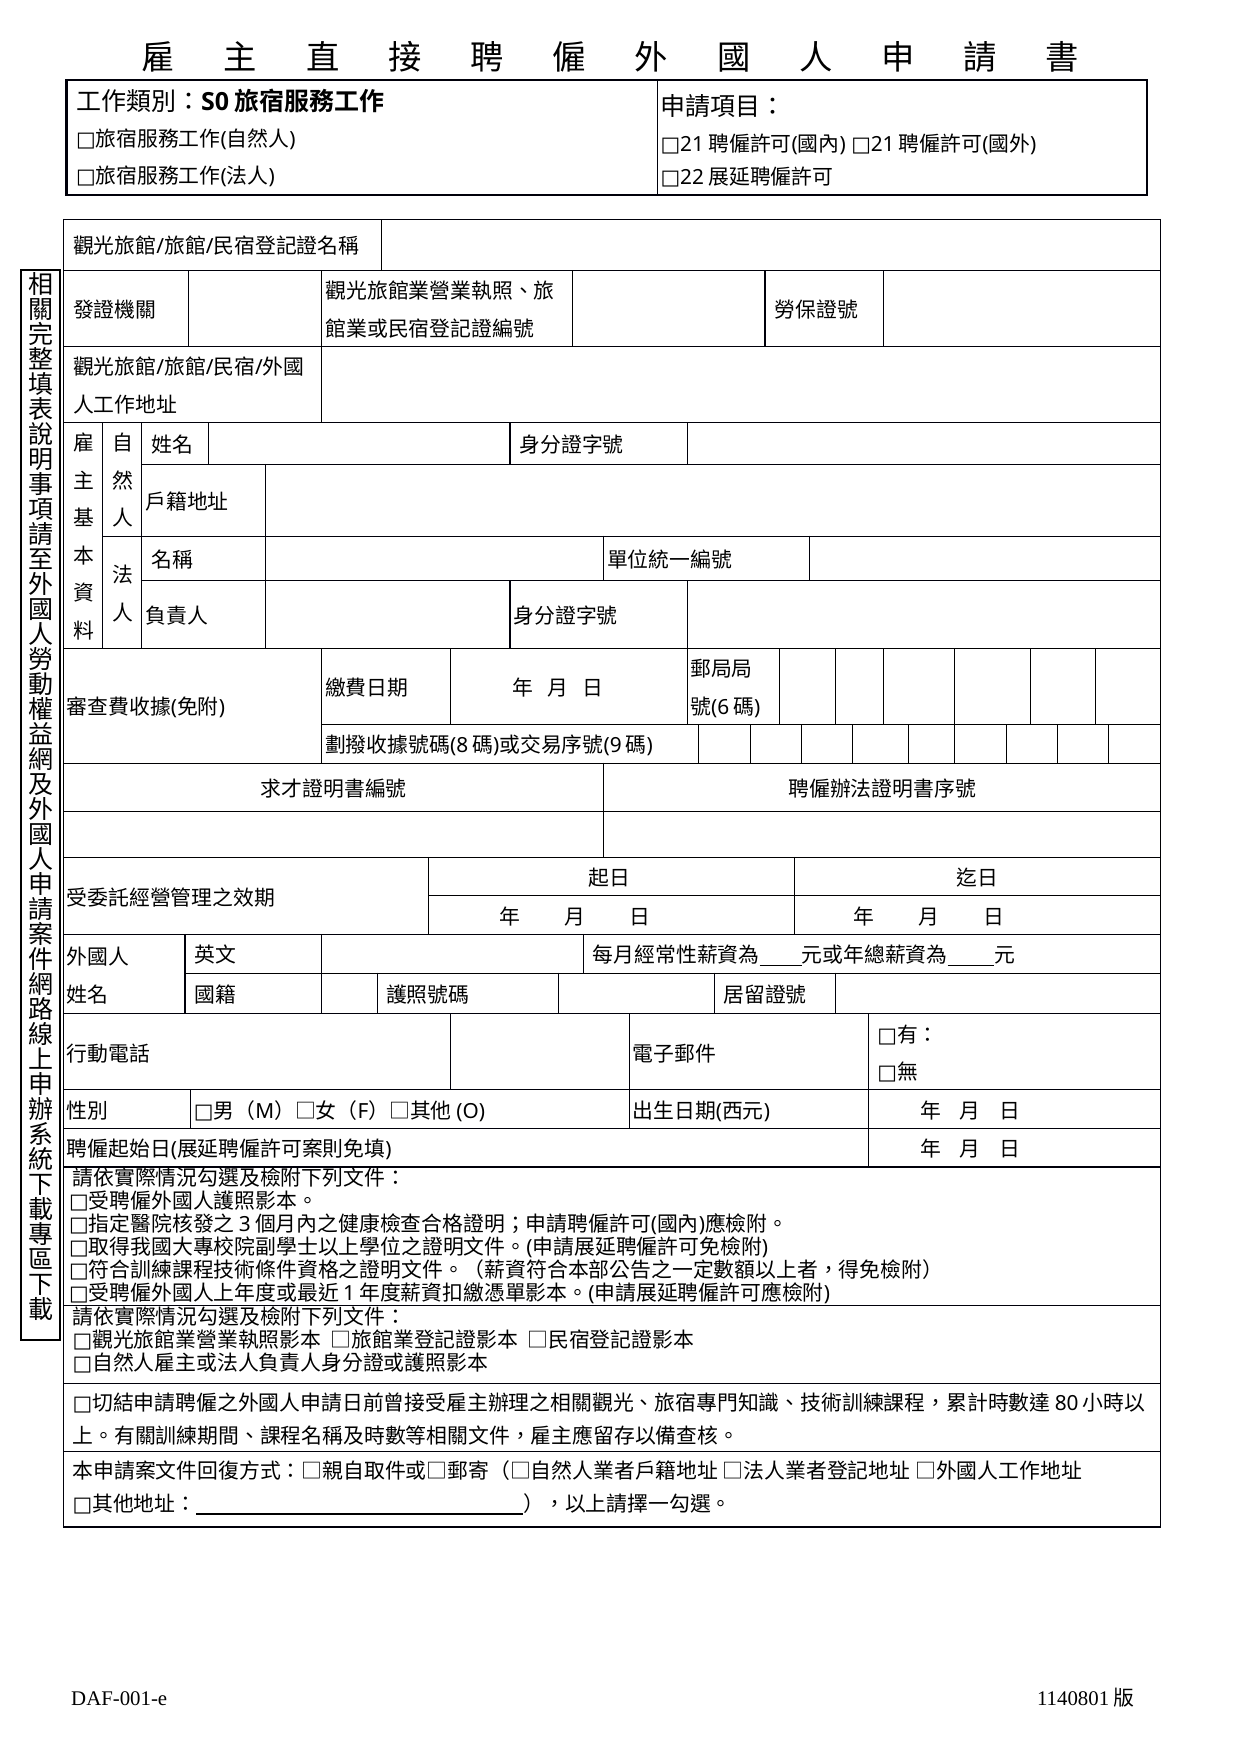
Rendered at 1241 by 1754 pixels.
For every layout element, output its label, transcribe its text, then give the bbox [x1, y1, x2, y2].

table_cell 電子郵件 [630, 1014, 868, 1089]
table_cell □有： □無 [869, 1014, 1160, 1089]
table_cell [604, 812, 1160, 857]
table_cell [751, 725, 801, 763]
table_cell 姓名 [142, 423, 208, 464]
table_cell [1109, 725, 1160, 763]
table_header 申請項目： □21聘僱許可(國內) □21聘僱許可(國外) □22展延聘僱許可 [658, 81, 1146, 194]
table_cell 聘僱起始日(展延聘僱許可案則免填) [64, 1129, 868, 1166]
table_cell [322, 974, 377, 1013]
text 相關完整填表說明事項請至外國人勞動權益網及外國人申請案件網路線上申辦系統下載專區下載 [23, 271, 59, 1339]
table_cell [955, 649, 1030, 724]
table_cell 觀光旅館/旅館/民宿/外國人工作地址 [64, 347, 321, 422]
table_cell [266, 581, 509, 648]
table_cell [573, 271, 764, 346]
table_cell 自然人 [103, 423, 141, 536]
table_cell 負責人 [142, 581, 265, 648]
table_cell 雇主基本資料 [64, 423, 102, 648]
table_cell 國籍 [186, 974, 321, 1013]
table_cell 請依實際情況勾選及檢附下列文件： □受聘僱外國人護照影本。 □指定醫院核發之3個月內之健康檢查合格證明；申請聘僱許可(國內)應檢附。 □取得我國大專校院副學士以上學位之證明文件。(申請展延聘僱許可免檢附) □符合訓練課程技術條件資格之證明文件。（薪資符合本部公告之一定數額以上者，得免檢附） □受聘僱外國人上年度或最近1年度薪資扣繳憑單影本。(申請展延聘僱許可應檢附) [64, 1168, 1160, 1305]
table_cell 繳費日期 [322, 649, 450, 724]
table_cell 每月經常性薪資為 元或年總薪資為 元 [584, 935, 1160, 972]
table_cell 護照號碼 [378, 974, 558, 1013]
table_cell 年 月 日 [869, 1090, 1160, 1128]
table_cell [836, 649, 883, 724]
table_cell [884, 649, 954, 724]
table_cell 單位統一編號 [604, 537, 809, 580]
table_cell [1007, 725, 1057, 763]
table_cell [909, 725, 954, 763]
table_cell [266, 465, 1160, 536]
table_cell 外國人 姓名 [64, 935, 184, 1013]
table_cell 請依實際情況勾選及檢附下列文件： □觀光旅館業營業執照影本 □旅館業登記證影本 □民宿登記證影本 □自然人雇主或法人負責人身分證或護照影本 [64, 1306, 1160, 1383]
table_cell [688, 423, 1160, 464]
table_cell 性別 [64, 1090, 190, 1128]
table_header [382, 220, 1160, 270]
table_cell 年 月 日 [869, 1129, 1160, 1166]
table_cell 出生日期(西元) [630, 1090, 868, 1128]
table_cell □切結申請聘僱之外國人申請日前曾接受雇主辦理之相關觀光、旅宿專門知識、技術訓練課程，累計時數達80小時以上。有關訓練期間、課程名稱及時數等相關文件，雇主應留存以備查核。 [64, 1384, 1160, 1451]
table_cell [955, 725, 1006, 763]
table_cell 受委託經營管理之效期 [64, 858, 428, 934]
table_cell [322, 935, 583, 972]
table_cell 身分證字號 [511, 581, 687, 648]
table_header 工作類別：S0旅宿服務工作 □旅宿服務工作(自然人) □旅宿服務工作(法人) [68, 81, 657, 194]
table_cell [1096, 649, 1160, 724]
table_cell 英文 [186, 935, 321, 972]
table_cell [451, 1014, 629, 1089]
table_cell [64, 812, 603, 857]
table_cell 身分證字號 [511, 423, 687, 464]
table_cell [1058, 725, 1108, 763]
table_cell [802, 725, 852, 763]
table_header 觀光旅館/旅館/民宿登記證名稱 [64, 220, 381, 270]
table_cell 法人 [103, 537, 141, 648]
table_cell [322, 347, 1160, 422]
table_cell [699, 725, 750, 763]
table_cell 郵局局號(6碼) [688, 649, 779, 724]
table_cell 年 月 日 [451, 649, 687, 724]
table_cell 審查費收據(免附) [64, 649, 321, 763]
table_cell 勞保證號 [766, 271, 883, 346]
table_cell 年 月 日 [795, 896, 1160, 934]
table_cell [853, 725, 908, 763]
table_cell [209, 423, 509, 464]
table_cell [266, 537, 603, 580]
table_cell 觀光旅館業營業執照、旅館業或民宿登記證編號 [322, 271, 572, 346]
table_cell 求才證明書編號 [64, 764, 603, 811]
table_cell [884, 271, 1160, 346]
table_cell 迄日 [795, 858, 1160, 895]
table_cell 起日 [429, 858, 794, 895]
table_cell 發證機關 [64, 271, 188, 346]
table_cell [189, 271, 321, 346]
table_cell 名稱 [142, 537, 265, 580]
table_cell 聘僱辦法證明書序號 [604, 764, 1160, 811]
table_cell [836, 974, 1160, 1013]
table_cell 劃撥收據號碼(8碼)或交易序號(9碼) [322, 725, 698, 763]
table_cell [688, 581, 1160, 648]
table_cell [559, 974, 714, 1013]
table_cell [780, 649, 835, 724]
table_cell 年 月 日 [429, 896, 794, 934]
text 雇 主 直 接 聘 僱 外 國 人 申 請 書 [71, 31, 1081, 79]
table_cell [810, 537, 1160, 580]
table_cell □男（M）□女（F）□其他 (O) [191, 1090, 629, 1128]
table_cell 行動電話 [64, 1014, 450, 1089]
table_cell 居留證號 [715, 974, 835, 1013]
table_cell 戶籍地址 [142, 465, 265, 536]
table_cell [1031, 649, 1095, 724]
table_cell 本申請案文件回復方式：□親自取件或□郵寄（□自然人業者戶籍地址 □法人業者登記地址 □外國人工作地址 □其他地址： ），以上請擇一勾選。 [64, 1452, 1160, 1526]
